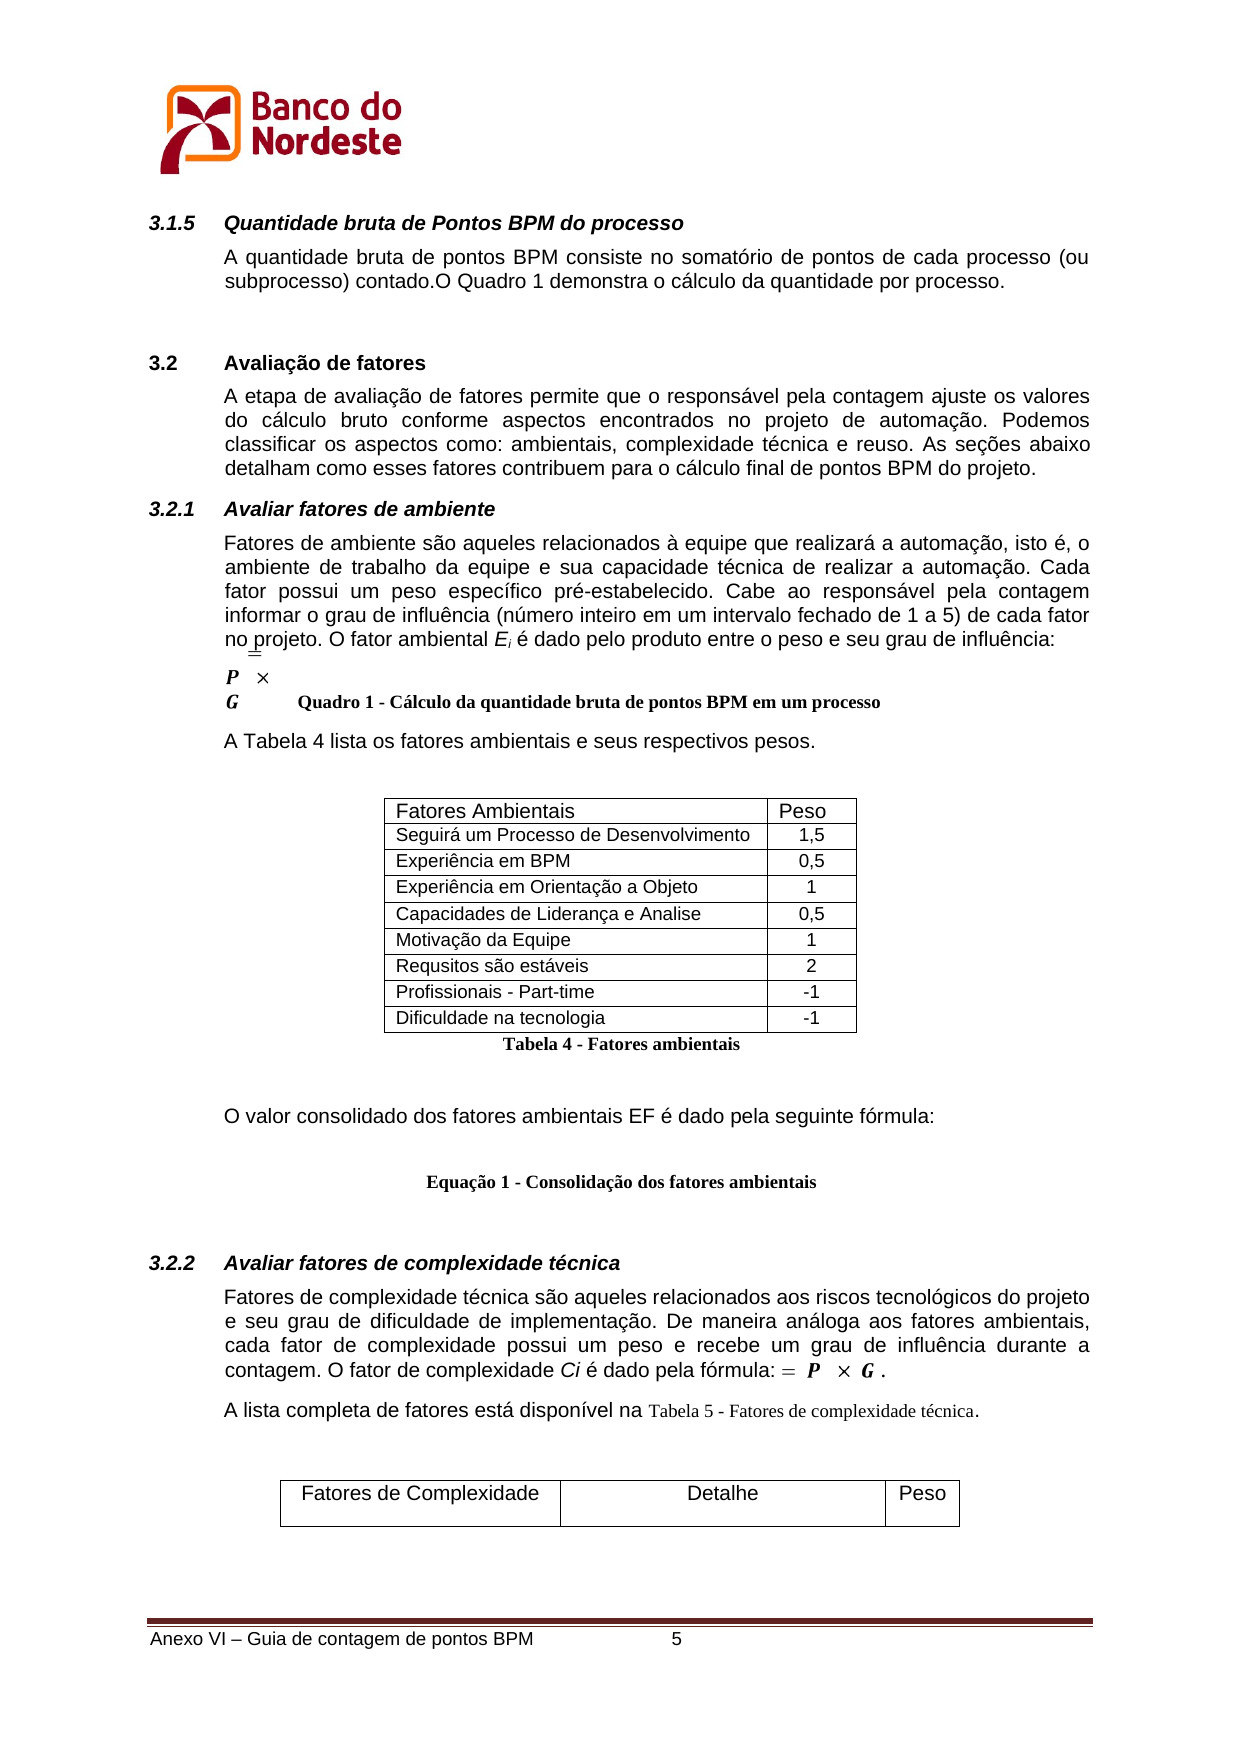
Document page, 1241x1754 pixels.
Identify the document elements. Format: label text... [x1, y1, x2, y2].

table_cell Dificuldade na tecnologia [385, 1007, 767, 1032]
subtitle Quantidade bruta de Pontos BPM do processo [148, 211, 1093, 235]
text A lista completa de fatores está disponível na Tabela 5 - Fatores de complexidade técnica. [223, 1398, 1091, 1422]
table_header Peso [886, 1481, 959, 1526]
table_header Fatores de Complexidade [281, 1481, 560, 1526]
picture [150, 75, 408, 182]
table_cell 1,5 [768, 824, 856, 849]
table_cell Profissionais - Part-time [385, 981, 767, 1006]
table_cell Seguirá um Processo de Desenvolvimento [385, 824, 767, 849]
table_cell 0,5 [768, 850, 856, 875]
table_cell Requsitos são estáveis [385, 955, 767, 980]
table_cell 0,5 [768, 903, 856, 928]
table_cell Experiência em Orientação a Objeto [385, 876, 767, 902]
subtitle Equação 1 - Consolidação dos fatores ambientais [150, 1171, 1093, 1193]
picture [225, 650, 269, 709]
picture [781, 1362, 874, 1378]
subtitle Avaliar fatores de ambiente [148, 497, 1093, 521]
text O valor consolidado dos fatores ambientais EF é dado pela seguinte fórmula: [223, 1104, 1091, 1128]
text A Tabela 4 lista os fatores ambientais e seus respectivos pesos. [223, 729, 1091, 753]
text Fatores de complexidade técnica são aqueles relacionados aos riscos tecnológicos do projeto e seu grau de dificuldade de implementação. De maneira análoga aos fatores ambientais, cada fator de complexidade possui um peso e recebe um grau de influência durante a contagem. O fator de complexidade Ci é dado pela fórmula: . [223, 1285, 1091, 1382]
text Quadro 1 - Cálculo da quantidade bruta de pontos BPM em um processo [225, 651, 1091, 713]
table_cell 1 [768, 876, 856, 902]
table_cell Motivação da Equipe [385, 929, 767, 954]
table_header Peso [768, 799, 856, 823]
table_cell -1 [768, 1007, 856, 1032]
table_cell -1 [768, 981, 856, 1006]
table_cell Experiência em BPM [385, 850, 767, 875]
table_header Fatores Ambientais [385, 799, 767, 823]
text A quantidade bruta de pontos BPM consiste no somatório de pontos de cada processo (ou subprocesso) contado.O Quadro 1 demonstra o cálculo da quantidade por processo. [223, 245, 1091, 293]
table_cell 2 [768, 955, 856, 980]
table_cell 1 [768, 929, 856, 954]
text Fatores de ambiente são aqueles relacionados à equipe que realizará a automação, isto é, o ambiente de trabalho da equipe e sua capacidade técnica de realizar a automação. Cada fator possui um peso específico pré-estabelecido. Cabe ao responsável pela contagem informar o grau de influência (número inteiro em um intervalo fechado de 1 a 5) de cada fator no projeto. O fator ambiental Ei é dado pelo produto entre o peso e seu grau de influência: [223, 531, 1091, 651]
subtitle Avaliar fatores de complexidade técnica [148, 1251, 1093, 1274]
table_header Detalhe [561, 1481, 885, 1526]
text A etapa de avaliação de fatores permite que o responsável pela contagem ajuste os valores do cálculo bruto conforme aspectos encontrados no projeto de automação. Podemos classificar os aspectos como: ambientais, complexidade técnica e reuso. As seções abaixo detalham como esses fatores contribuem para o cálculo final de pontos BPM do projeto. [223, 384, 1091, 480]
table_cell Capacidades de Liderança e Analise [385, 903, 767, 928]
subtitle Avaliação de fatores [148, 351, 1093, 374]
subtitle Tabela 4 - Fatores ambientais [150, 1033, 1093, 1055]
